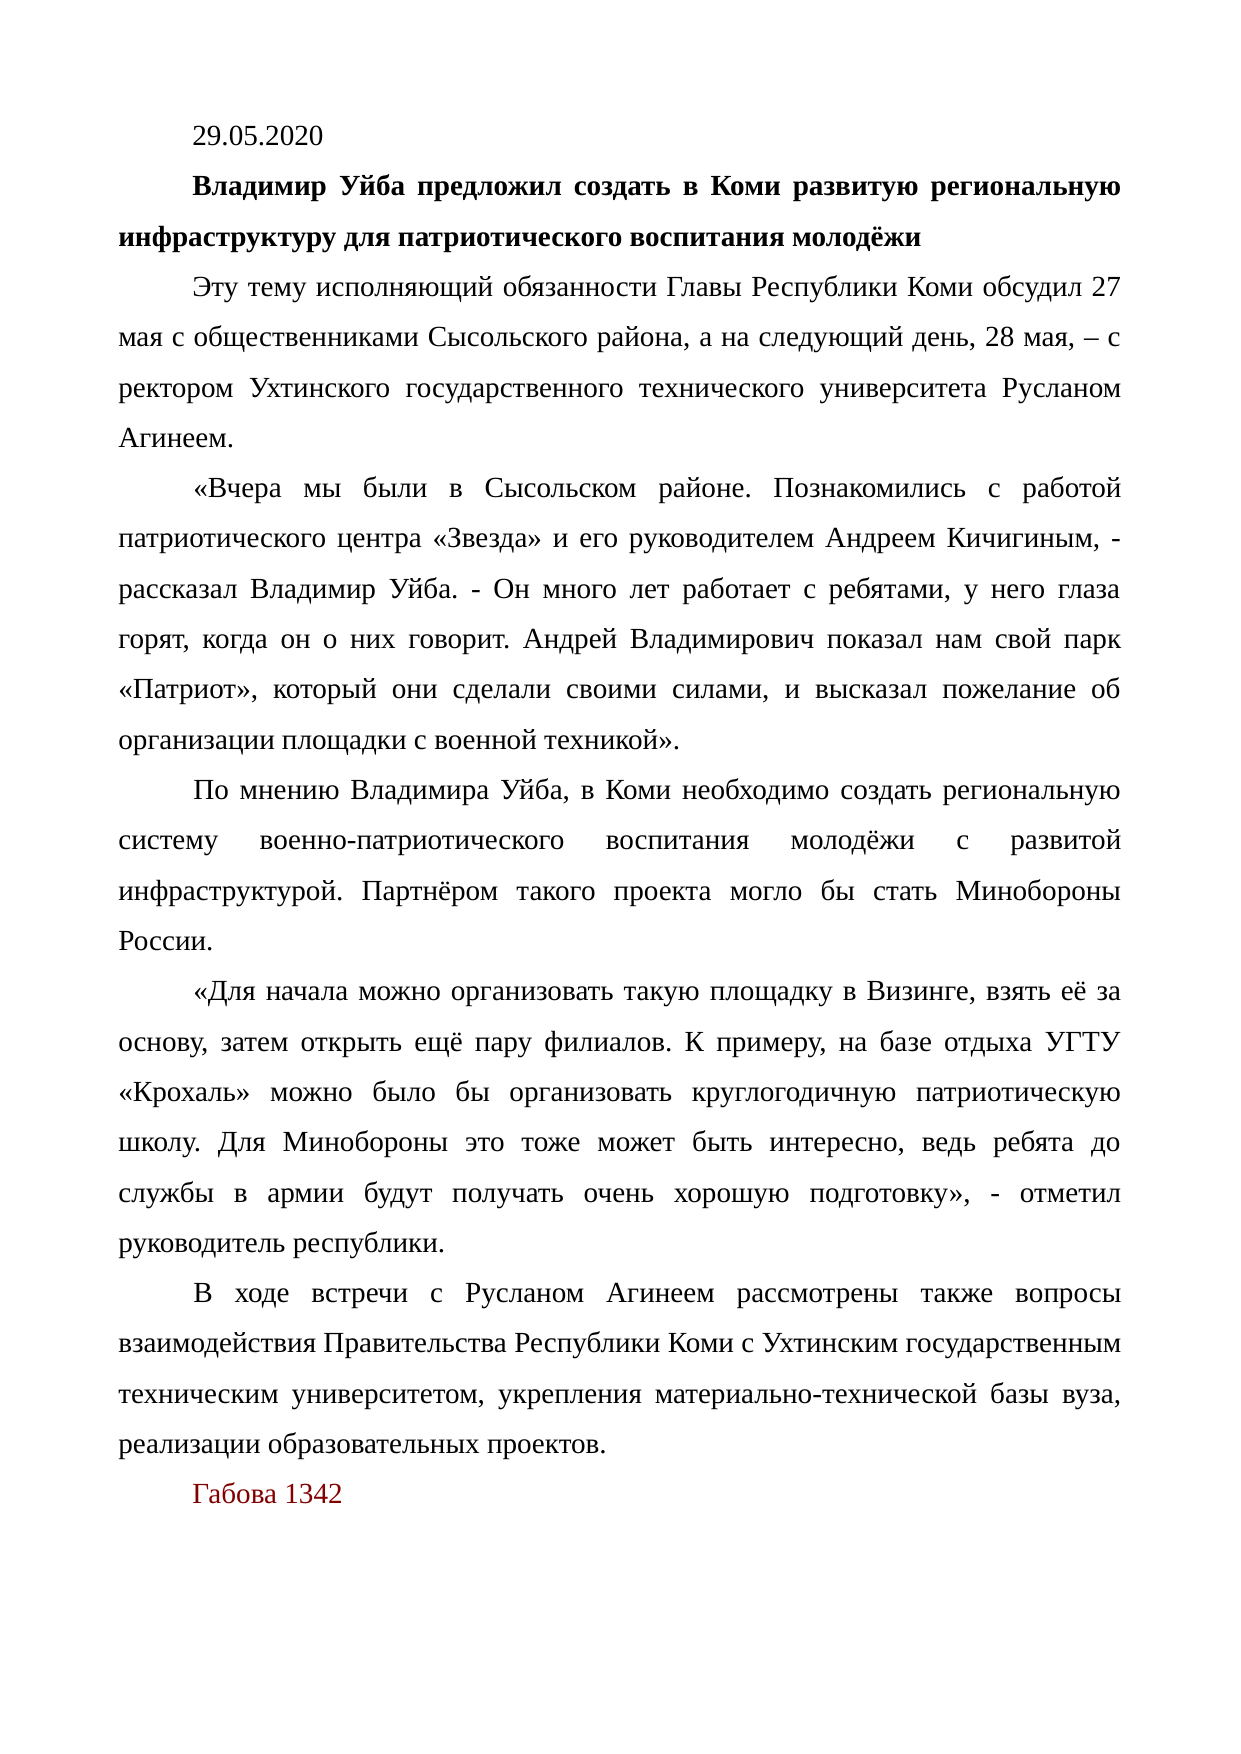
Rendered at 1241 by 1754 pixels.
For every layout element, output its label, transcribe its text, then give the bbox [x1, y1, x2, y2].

text «Для начала можно организовать такую площадку в Визинге, взять её за основу, затем открыть ещё пару филиалов. К примеру, на базе отдыха УГТУ «Крохаль» можно было бы организовать круглогодичную патриотическую школу. Для Минобороны это тоже может быть интересно, ведь ребята до службы в армии будут получать очень хорошую подготовку», - отметил руководитель республики. [118, 973, 1122, 1258]
subtitle 29.05.2020 [118, 118, 1122, 152]
text Габова 1342 [118, 1477, 1122, 1510]
text В ходе встречи с Русланом Агинеем рассмотрены также вопросы взаимодействия Правительства Республики Коми с Ухтинским государственным техническим университетом, укрепления материально-технической базы вуза, реализации образовательных проектов. [118, 1275, 1122, 1460]
text По мнению Владимира Уйба, в Коми необходимо создать региональную систему военно-патриотического воспитания молодёжи с развитой инфраструктурой. Партнёром такого проекта могло бы стать Минобороны России. [118, 772, 1122, 957]
subtitle Владимир Уйба предложил создать в Коми развитую региональную инфраструктуру для патриотического воспитания молодёжи [118, 168, 1122, 252]
text Эту тему исполняющий обязанности Главы Республики Коми обсудил 27 мая с общественниками Сысольского района, а на следующий день, 28 мая, – с ректором Ухтинского государственного технического университета Русланом Агинеем. [118, 269, 1122, 453]
text «Вчера мы были в Сысольском районе. Познакомились с работой патриотического центра «Звезда» и его руководителем Андреем Кичигиным, - рассказал Владимир Уйба. - Он много лет работает с ребятами, у него глаза горят, когда он о них говорит. Андрей Владимирович показал нам свой парк «Патриот», который они сделали своими силами, и высказал пожелание об организации площадки с военной техникой». [118, 470, 1122, 755]
